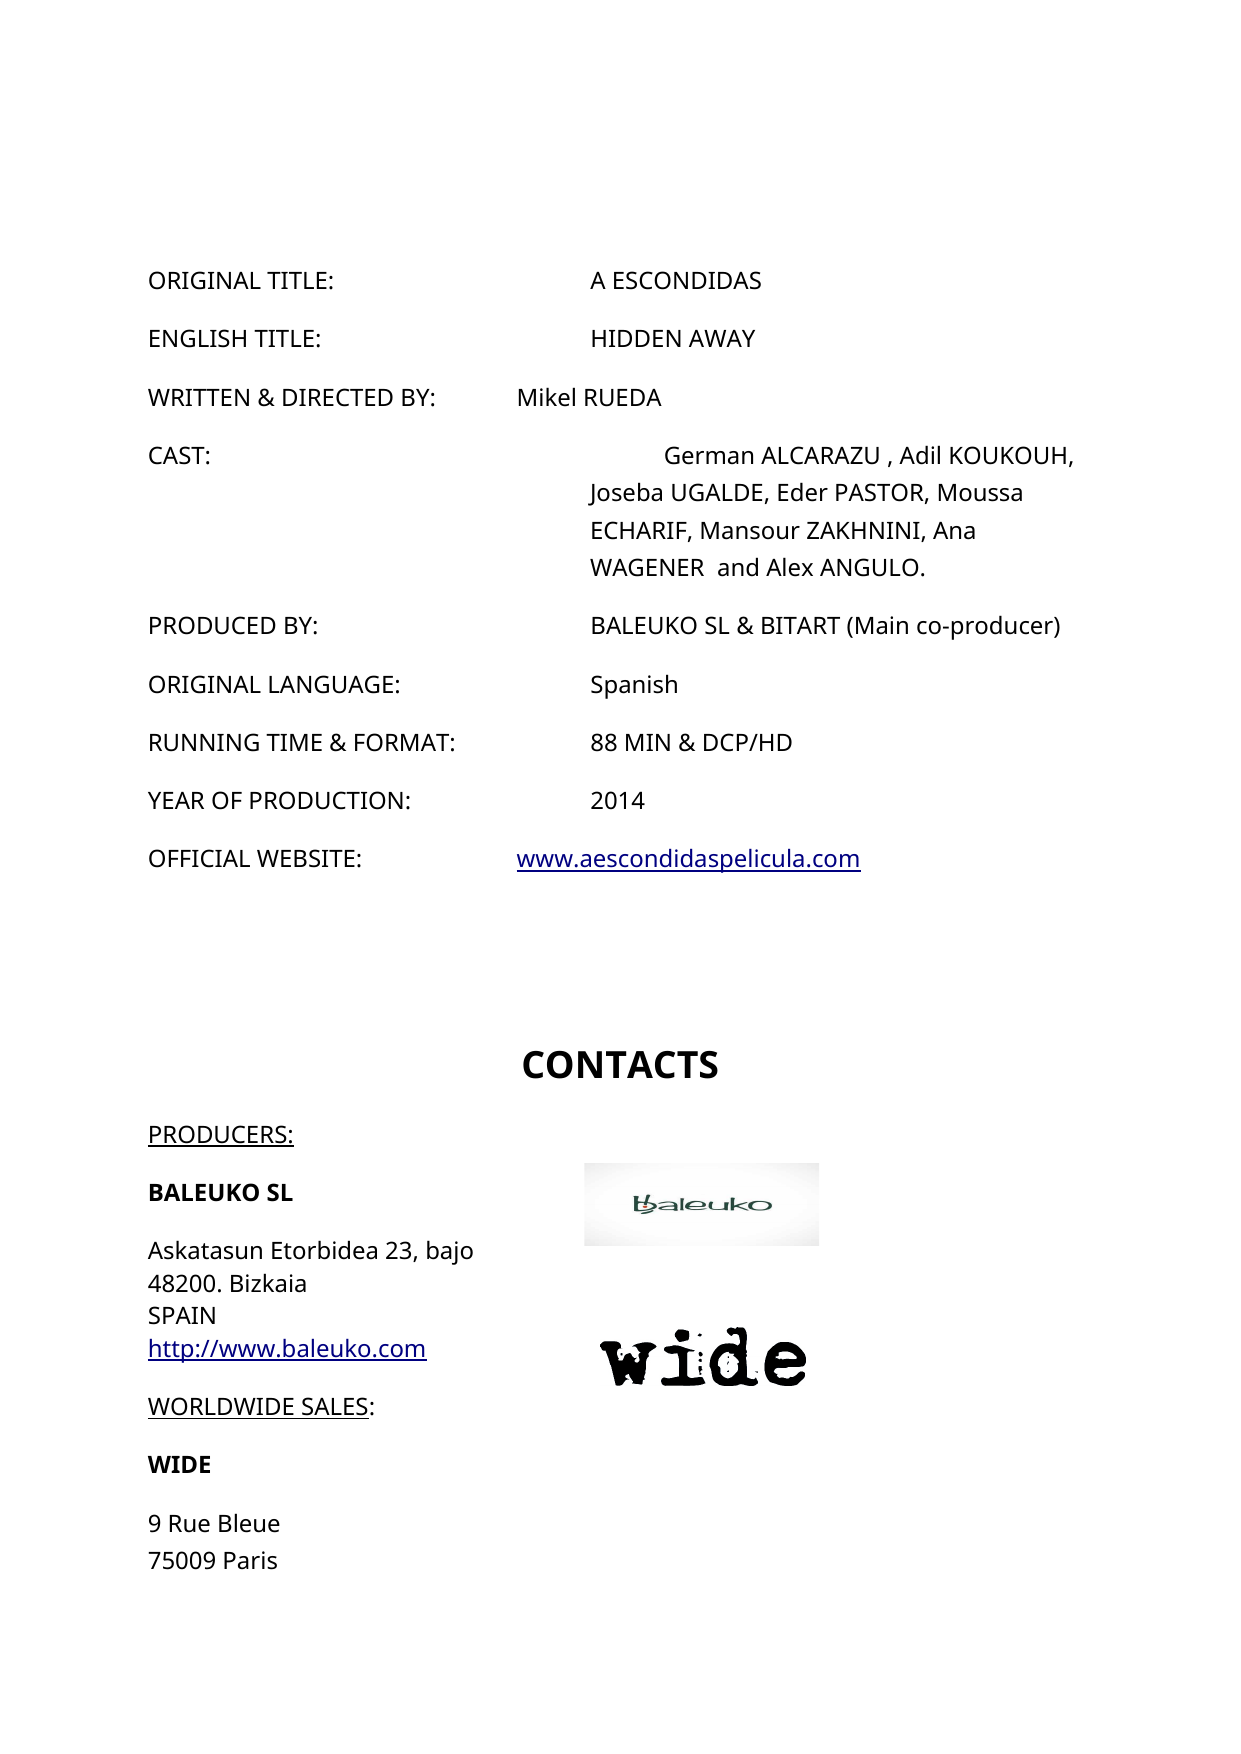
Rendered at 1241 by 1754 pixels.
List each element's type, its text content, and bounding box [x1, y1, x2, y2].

text RUNNING TIME & FORMAT: 88 MIN & DCP/HD [148, 726, 1093, 758]
text SPAIN [148, 1299, 1093, 1332]
text ORIGINAL TITLE: A ESCONDIDAS [148, 264, 1093, 297]
text Askatasun Etorbidea 23, bajo [148, 1234, 1093, 1267]
text PRODUCED BY: BALEUKO SL & BITART (Main co-producer) [148, 609, 1093, 642]
text ORIGINAL LANGUAGE: Spanish [148, 667, 1093, 700]
text WORLDWIDE SALES: [148, 1390, 1093, 1423]
text http://www.baleuko.com [148, 1332, 600, 1364]
text PRODUCERS: [148, 1117, 1093, 1150]
text ENGLISH TITLE: HIDDEN AWAY [148, 322, 1093, 355]
text [820, 1176, 1093, 1208]
text YEAR OF PRODUCTION: 2014 [148, 784, 1093, 816]
text OFFICIAL WEBSITE: www.aescondidaspelicula.com [148, 842, 1093, 875]
text CAST: German ALCARAZU , Adil KOUKOUH, Joseba UGALDE, Eder PASTOR, Moussa ECHARIF, Mansour ZAKHNINI, Ana WAGENER and Alex ANGULO. [148, 439, 1093, 583]
text WIDE [148, 1448, 1093, 1481]
text BALEUKO SL [148, 1176, 584, 1208]
text CONTACTS [148, 1038, 1093, 1089]
text [806, 1332, 1093, 1364]
text WRITTEN & DIRECTED BY: Mikel RUEDA [148, 381, 1093, 413]
text 48200. Bizkaia [148, 1267, 1093, 1299]
text 9 Rue Bleue [148, 1506, 1093, 1539]
text 75009 Paris [148, 1544, 1093, 1576]
